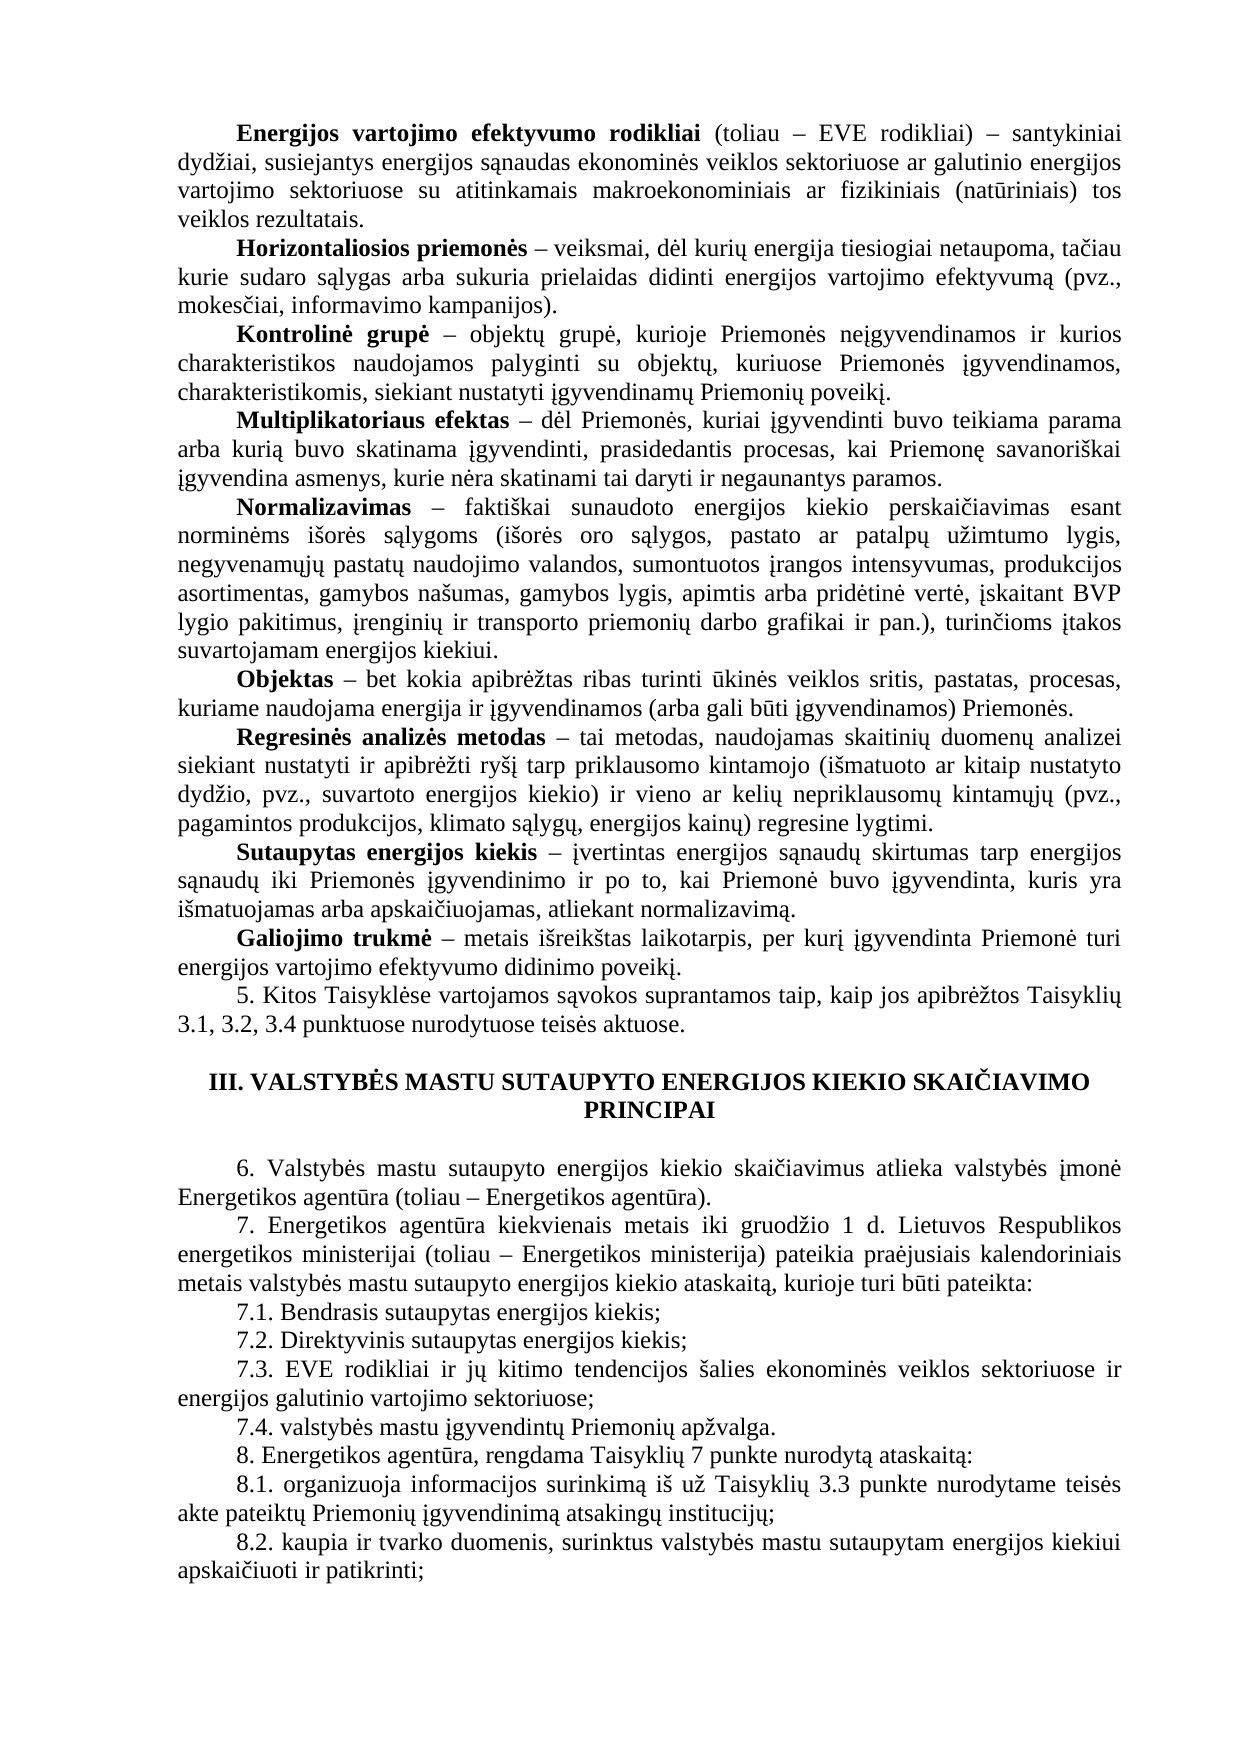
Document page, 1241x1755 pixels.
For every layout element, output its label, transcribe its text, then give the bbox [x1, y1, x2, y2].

text Energijos vartojimo efektyvumo rodikliai (toliau – EVE rodikliai) – santykiniai dydžiai, susiejantys energijos sąnaudas ekonominės veiklos sektoriuose ar galutinio energijos vartojimo sektoriuose su atitinkamais makroekonominiais ar fizikiniais (natūriniais) tos veiklos rezultatais. [177, 118, 1122, 233]
text Objektas – bet kokia apibrėžtas ribas turinti ūkinės veiklos sritis, pastatas, procesas, kuriame naudojama energija ir įgyvendinamos (arba gali būti įgyvendinamos) Priemonės. [177, 664, 1122, 722]
text Kontrolinė grupė – objektų grupė, kurioje Priemonės neįgyvendinamos ir kurios charakteristikos naudojamos palyginti su objektų, kuriuose Priemonės įgyvendinamos, charakteristikomis, siekiant nustatyti įgyvendinamų Priemonių poveikį. [177, 319, 1122, 406]
text 6. Valstybės mastu sutaupyto energijos kiekio skaičiavimus atlieka valstybės įmonė Energetikos agentūra (toliau – Energetikos agentūra). [177, 1153, 1122, 1211]
text 7.2. Direktyvinis sutaupytas energijos kiekis; [177, 1326, 1122, 1354]
text Regresinės analizės metodas – tai metodas, naudojamas skaitinių duomenų analizei siekiant nustatyti ir apibrėžti ryšį tarp priklausomo kintamojo (išmatuoto ar kitaip nustatyto dydžio, pvz., suvartoto energijos kiekio) ir vieno ar kelių nepriklausomų kintamųjų (pvz., pagamintos produkcijos, klimato sąlygų, energijos kainų) regresine lygtimi. [177, 722, 1122, 837]
text Sutaupytas energijos kiekis – įvertintas energijos sąnaudų skirtumas tarp energijos sąnaudų iki Priemonės įgyvendinimo ir po to, kai Priemonė buvo įgyvendinta, kuris yra išmatuojamas arba apskaičiuojamas, atliekant normalizavimą. [177, 837, 1122, 923]
text 7. Energetikos agentūra kiekvienais metais iki gruodžio 1 d. Lietuvos Respublikos energetikos ministerijai (toliau – Energetikos ministerija) pateikia praėjusiais kalendoriniais metais valstybės mastu sutaupyto energijos kiekio ataskaitą, kurioje turi būti pateikta: [177, 1211, 1122, 1297]
text 7.1. Bendrasis sutaupytas energijos kiekis; [177, 1297, 1122, 1326]
text Galiojimo trukmė – metais išreikštas laikotarpis, per kurį įgyvendinta Priemonė turi energijos vartojimo efektyvumo didinimo poveikį. [177, 923, 1122, 981]
text Multiplikatoriaus efektas – dėl Priemonės, kuriai įgyvendinti buvo teikiama parama arba kurią buvo skatinama įgyvendinti, prasidedantis procesas, kai Priemonę savanoriškai įgyvendina asmenys, kurie nėra skatinami tai daryti ir negaunantys paramos. [177, 406, 1122, 492]
text 7.4. valstybės mastu įgyvendintų Priemonių apžvalga. [177, 1412, 1122, 1441]
text 5. Kitos Taisyklėse vartojamos sąvokos suprantamos taip, kaip jos apibrėžtos Taisyklių 3.1, 3.2, 3.4 punktuose nurodytuose teisės aktuose. [177, 981, 1122, 1038]
text Horizontaliosios priemonės – veiksmai, dėl kurių energija tiesiogiai netaupoma, tačiau kurie sudaro sąlygas arba sukuria prielaidas didinti energijos vartojimo efektyvumą (pvz., mokesčiai, informavimo kampanijos). [177, 233, 1122, 319]
text Normalizavimas – faktiškai sunaudoto energijos kiekio perskaičiavimas esant norminėms išorės sąlygoms (išorės oro sąlygos, pastato ar patalpų užimtumo lygis, negyvenamųjų pastatų naudojimo valandos, sumontuotos įrangos intensyvumas, produkcijos asortimentas, gamybos našumas, gamybos lygis, apimtis arba pridėtinė vertė, įskaitant BVP lygio pakitimus, įrenginių ir transporto priemonių darbo grafikai ir pan.), turinčioms įtakos suvartojamam energijos kiekiui. [177, 492, 1122, 664]
text 8.1. organizuoja informacijos surinkimą iš už Taisyklių 3.3 punkte nurodytame teisės akte pateiktų Priemonių įgyvendinimą atsakingų institucijų; [177, 1469, 1122, 1527]
text III. VALSTYBĖS MASTU SUTAUPYTO ENERGIJOS KIEKIO SKAIČIAVIMO PRINCIPAI [177, 1067, 1122, 1124]
text 8.2. kaupia ir tvarko duomenis, surinktus valstybės mastu sutaupytam energijos kiekiui apskaičiuoti ir patikrinti; [177, 1527, 1122, 1584]
text 8. Energetikos agentūra, rengdama Taisyklių 7 punkte nurodytą ataskaitą: [177, 1441, 1122, 1469]
text 7.3. EVE rodikliai ir jų kitimo tendencijos šalies ekonominės veiklos sektoriuose ir energijos galutinio vartojimo sektoriuose; [177, 1354, 1122, 1412]
